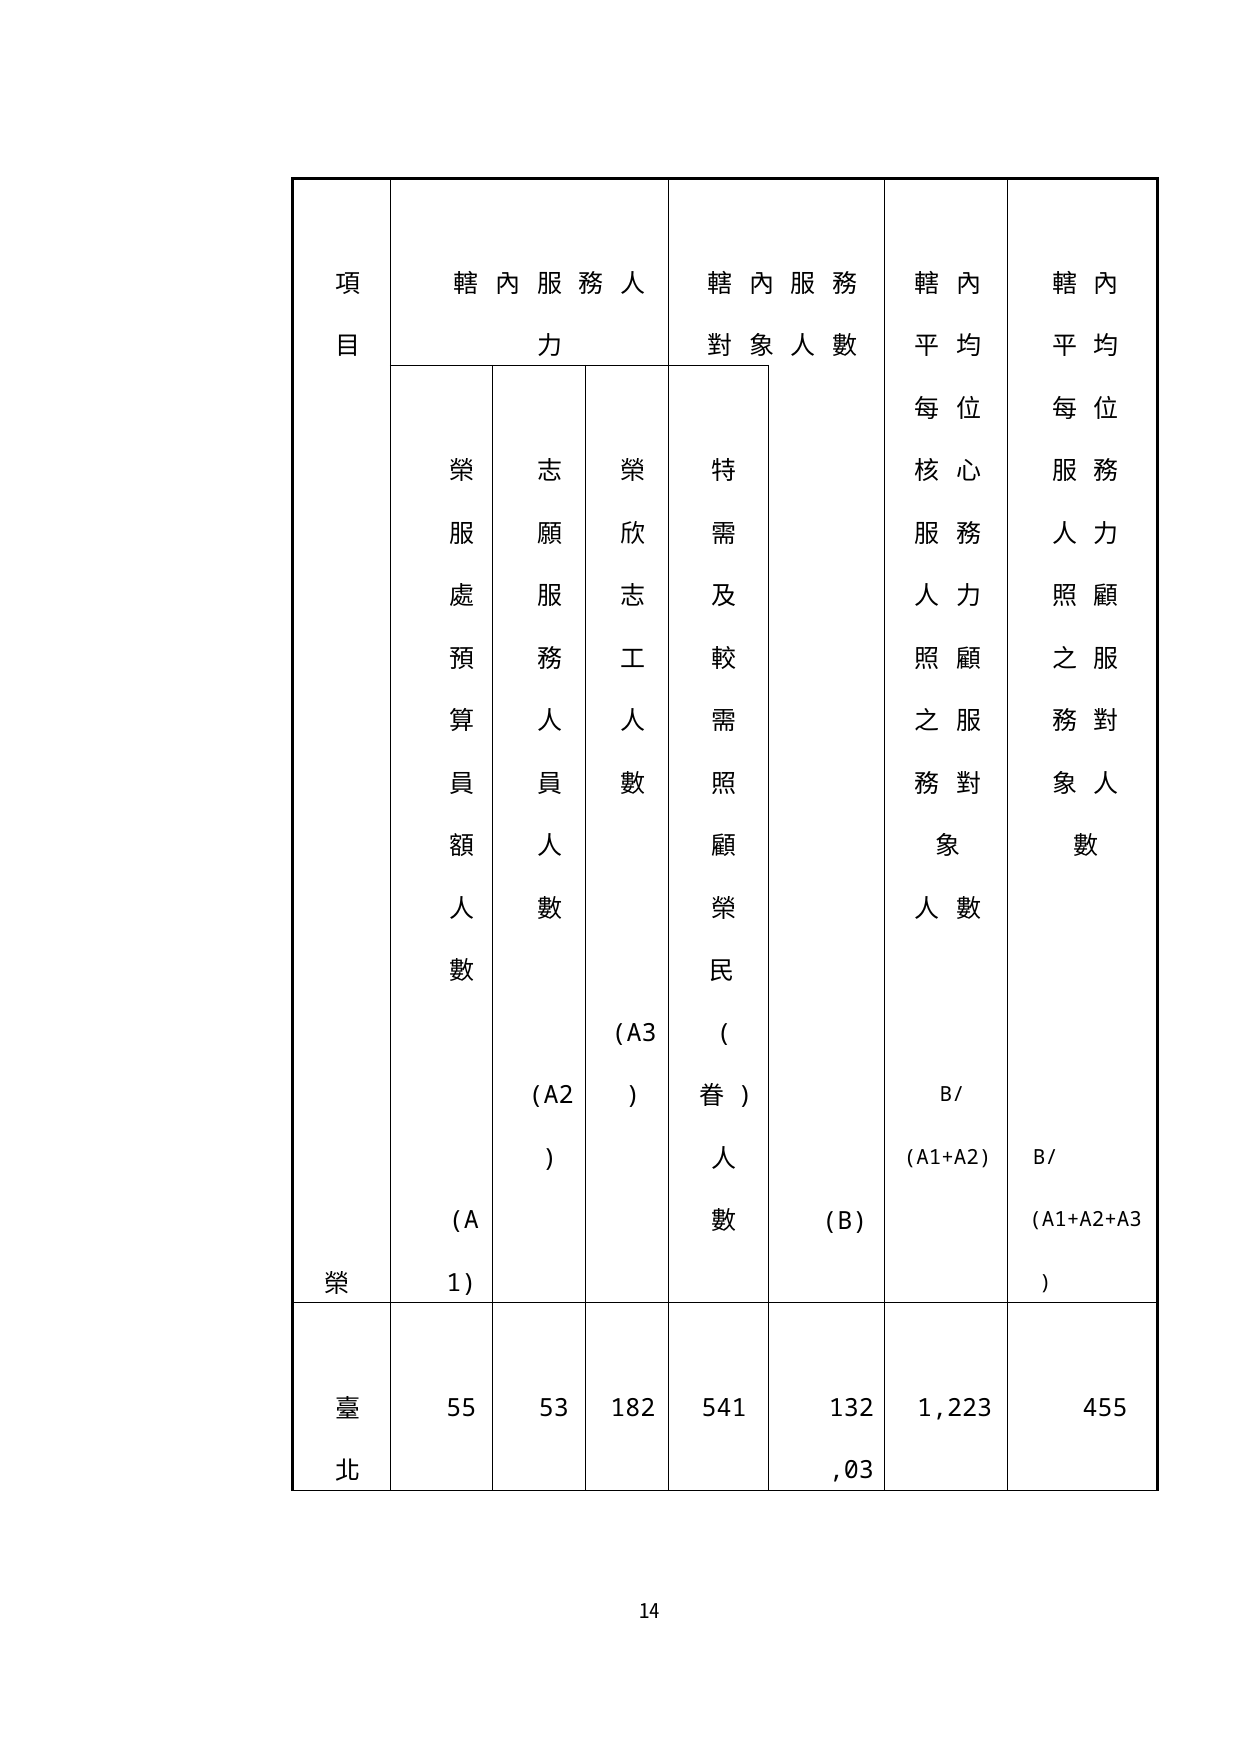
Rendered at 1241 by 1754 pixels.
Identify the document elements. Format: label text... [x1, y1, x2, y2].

table_cell 臺北 [294, 1303, 390, 1490]
table_cell 志願服務人員 人數 (A2) [493, 366, 585, 1302]
table_cell 541 [669, 1303, 768, 1490]
table_header 轄內平均 每位核心服務人力照顧之服務對象 人數 B/(A1+A2) [885, 180, 1007, 1302]
table_cell 1,223 [885, 1303, 1007, 1490]
table_cell 53 [493, 1303, 585, 1490]
table_header 項目 榮服處 [294, 180, 390, 1302]
table_cell (B) [769, 365, 884, 1302]
table_cell 榮服處 預算員額人數 (A1) [391, 366, 492, 1302]
table_header 轄內服務 對象人數 [669, 180, 884, 365]
table_cell 55 [391, 1303, 492, 1490]
table_header 轄內平均 每位服務人力照顧之服務對象人數 B/(A1+A2+A3) [1008, 180, 1156, 1302]
table_header 轄內服務人力 [391, 180, 668, 365]
table_cell 榮欣志工人數 (A3) [586, 366, 668, 1302]
table_cell 特需及 較需照顧榮民(眷) 人數 [669, 366, 768, 1302]
table_cell 455 [1008, 1303, 1156, 1490]
table_cell 132,03 [769, 1303, 884, 1490]
table_cell 182 [586, 1303, 668, 1490]
